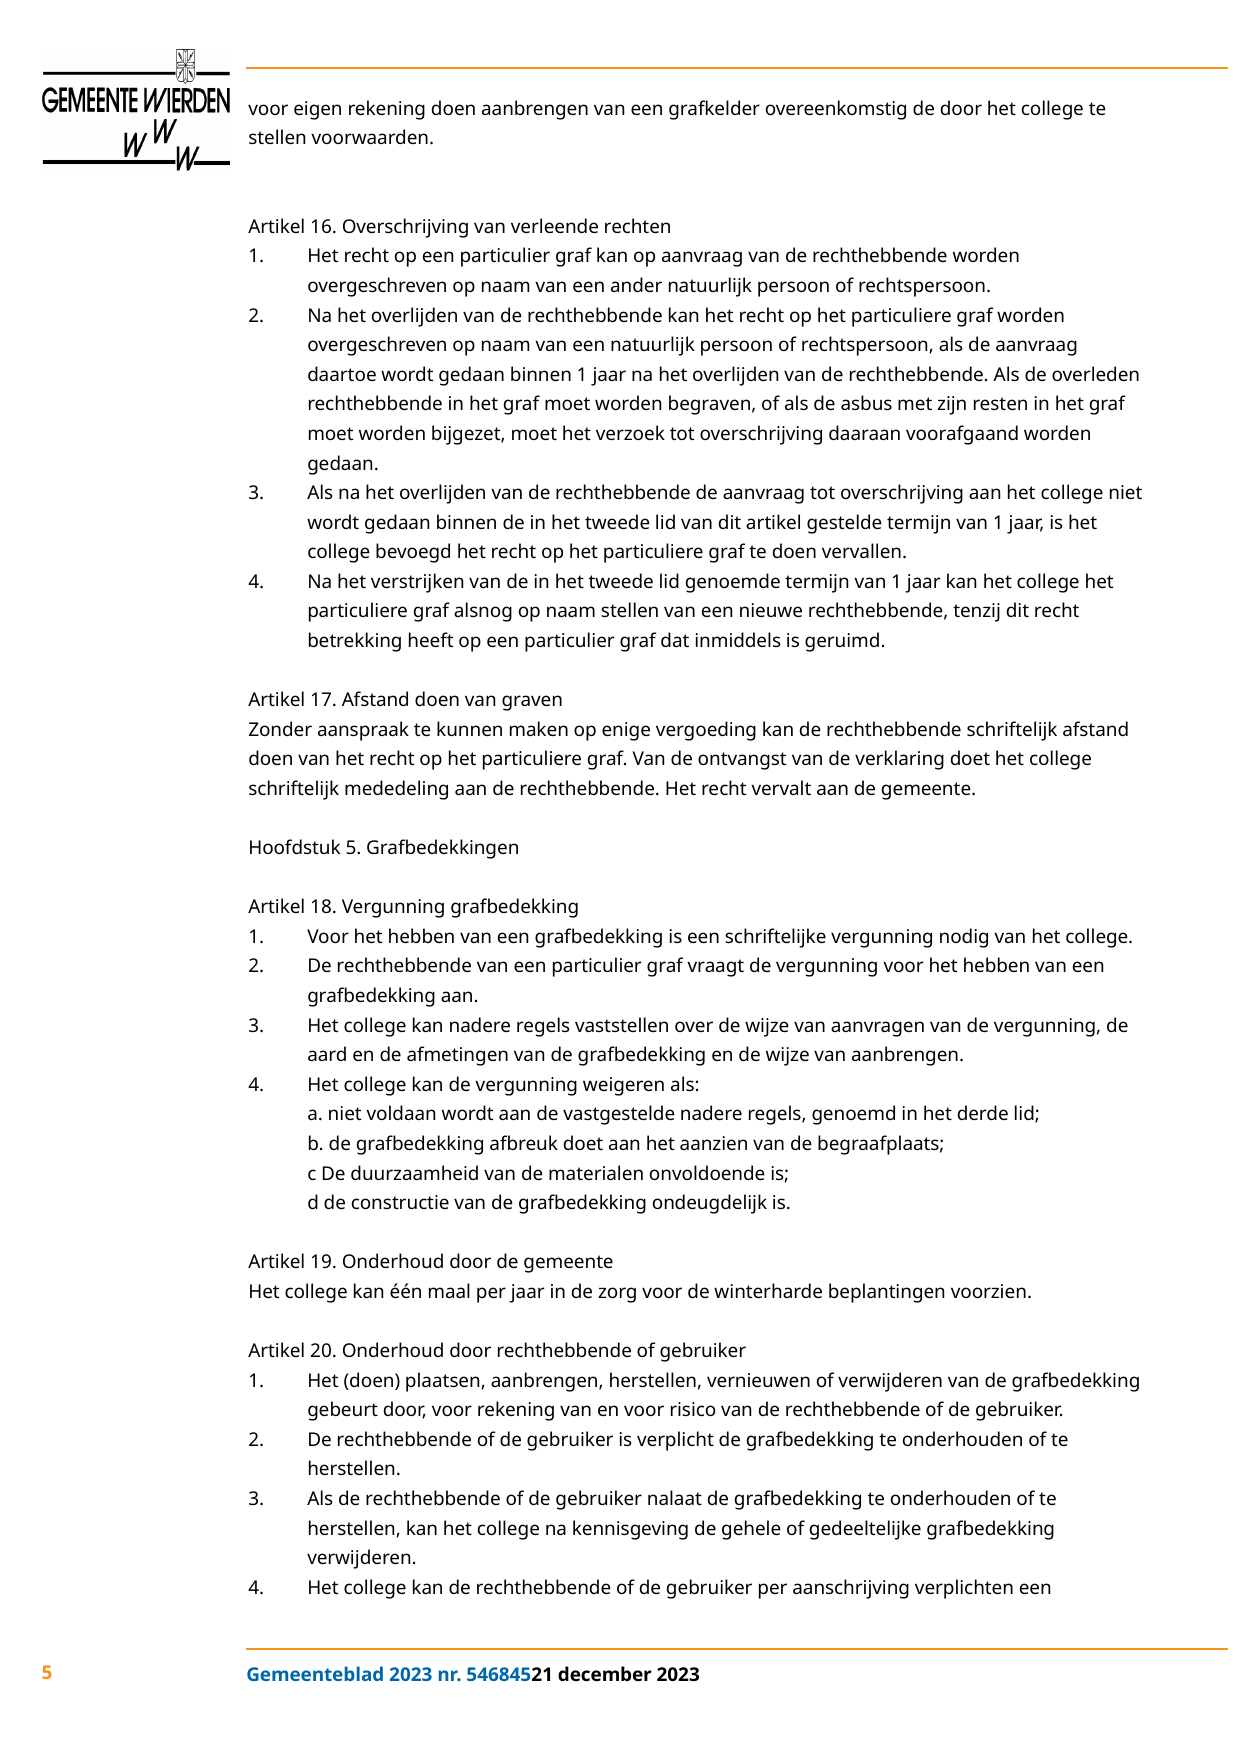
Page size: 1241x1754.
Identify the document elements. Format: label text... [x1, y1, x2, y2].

list Voor het hebben van een grafbedekking is een schriftelijke vergunning nodig van het college. [248, 923, 1152, 949]
text Artikel 17. Afstand doen van graven [248, 686, 1152, 712]
list Het recht op een particulier graf kan op aanvraag van de rechthebbende worden overgeschreven op naam van een ander natuurlijk persoon of rechtspersoon. [248, 243, 1152, 298]
list Het college kan de rechthebbende of de gebruiker per aanschrijving verplichten een [248, 1574, 1152, 1600]
text Het college kan één maal per jaar in de zorg voor de winterharde beplantingen voorzien. [248, 1278, 1152, 1304]
list Na het verstrijken van de in het tweede lid genoemde termijn van 1 jaar kan het college het particuliere graf alsnog op naam stellen van een nieuwe rechthebbende, tenzij dit recht betrekking heeft op een particulier graf dat inmiddels is geruimd. [248, 568, 1152, 653]
list Het college kan de vergunning weigeren als: [248, 1071, 1152, 1097]
list Na het overlijden van de rechthebbende kan het recht op het particuliere graf worden overgeschreven op naam van een natuurlijk persoon of rechtspersoon, als de aanvraag daartoe wordt gedaan binnen 1 jaar na het overlijden van de rechthebbende. Als de overleden rechthebbende in het graf moet worden begraven, of als de asbus met zijn resten in het graf moet worden bijgezet, moet het verzoek tot overschrijving daaraan voorafgaand worden gedaan. [248, 302, 1152, 476]
text Hoofdstuk 5. Grafbedekkingen [248, 834, 1152, 860]
text Artikel 19. Onderhoud door de gemeente [248, 1248, 1152, 1274]
list d de constructie van de grafbedekking ondeugdelijk is. [248, 1189, 1152, 1215]
list Als de rechthebbende of de gebruiker nalaat de grafbedekking te onderhouden of te herstellen, kan het college na kennisgeving de gehele of gedeeltelijke grafbedekking verwijderen. [248, 1485, 1152, 1570]
list Het (doen) plaatsen, aanbrengen, herstellen, vernieuwen of verwijderen van de grafbedekking gebeurt door, voor rekening van en voor risico van de rechthebbende of de gebruiker. [248, 1367, 1152, 1422]
list De rechthebbende of de gebruiker is verplicht de grafbedekking te onderhouden of te herstellen. [248, 1426, 1152, 1481]
list c De duurzaamheid van de materialen onvoldoende is; [248, 1160, 1152, 1186]
list Het college kan nadere regels vaststellen over de wijze van aanvragen van de vergunning, de aard en de afmetingen van de grafbedekking en de wijze van aanbrengen. [248, 1012, 1152, 1067]
list De rechthebbende van een particulier graf vraagt de vergunning voor het hebben van een grafbedekking aan. [248, 953, 1152, 1008]
text Zonder aanspraak te kunnen maken op enige vergoeding kan de rechthebbende schriftelijk afstand doen van het recht op het particuliere graf. Van de ontvangst van de verklaring doet het college schriftelijk mededeling aan de rechthebbende. Het recht vervalt aan de gemeente. [248, 716, 1152, 801]
text voor eigen rekening doen aanbrengen van een grafkelder overeenkomstig de door het college te stellen voorwaarden. [248, 95, 1152, 150]
picture [41, 47, 231, 172]
text Artikel 18. Vergunning grafbedekking [248, 893, 1152, 919]
list Als na het overlijden van de rechthebbende de aanvraag tot overschrijving aan het college niet wordt gedaan binnen de in het tweede lid van dit artikel gestelde termijn van 1 jaar, is het college bevoegd het recht op het particuliere graf te doen vervallen. [248, 479, 1152, 564]
list b. de grafbedekking afbreuk doet aan het aanzien van de begraafplaats; [248, 1130, 1152, 1156]
list a. niet voldaan wordt aan de vastgestelde nadere regels, genoemd in het derde lid; [248, 1101, 1152, 1126]
text Artikel 20. Onderhoud door rechthebbende of gebruiker [248, 1337, 1152, 1363]
text Artikel 16. Overschrijving van verleende rechten [248, 213, 1152, 239]
